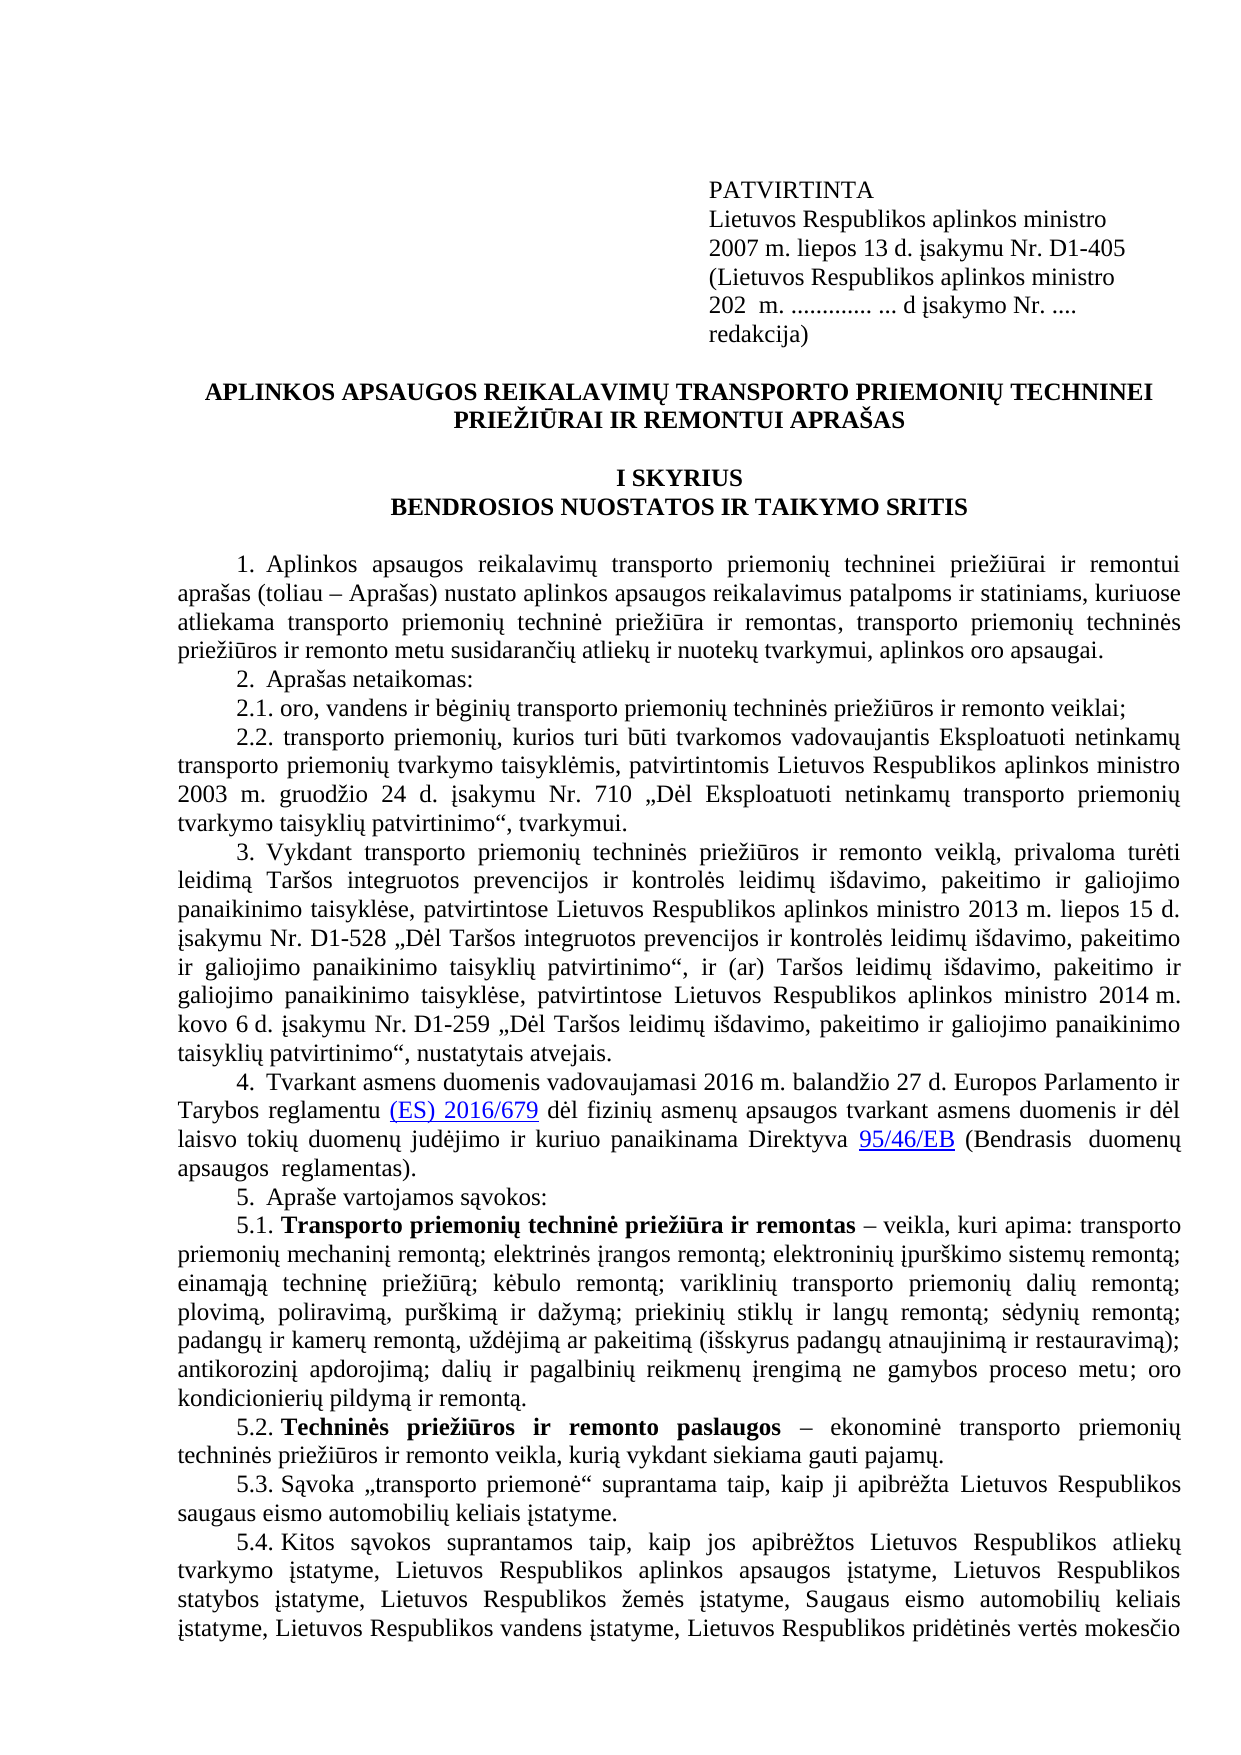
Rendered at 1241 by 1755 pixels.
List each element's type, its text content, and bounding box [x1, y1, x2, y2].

text I SKYRIUS [177, 463, 1181, 492]
text redakcija) [177, 319, 1181, 348]
text 2007 m. liepos 13 d. įsakymu Nr. D1-405 [177, 233, 1181, 262]
text 202 m. ............. ... d įsakymo Nr. .... [177, 291, 1181, 319]
text (Lietuvos Respublikos aplinkos ministro [177, 262, 1181, 291]
text 5.1. Transporto priemonių techninė priežiūra ir remontas – veikla, kuri apima: transporto priemonių mechaninį remontą; elektrinės įrangos remontą; elektroninių įpurškimo sistemų remontą; einamąją techninę priežiūrą; kėbulo remontą; variklinių transporto priemonių dalių remontą; plovimą, poliravimą, purškimą ir dažymą; priekinių stiklų ir langų remontą; sėdynių remontą; padangų ir kamerų remontą, uždėjimą ar pakeitimą (išskyrus padangų atnaujinimą ir restauravimą); antikorozinį apdorojimą; dalių ir pagalbinių reikmenų įrengimą ne gamybos proceso metu; oro kondicionierių pildymą ir remontą. [177, 1211, 1181, 1412]
text 2.2. transporto priemonių, kurios turi būti tvarkomos vadovaujantis Eksploatuoti netinkamų transporto priemonių tvarkymo taisyklėmis, patvirtintomis Lietuvos Respublikos aplinkos ministro 2003 m. gruodžio 24 d. įsakymu Nr. 710 „Dėl Eksploatuoti netinkamų transporto priemonių tvarkymo taisyklių patvirtinimo“, tvarkymui. [177, 722, 1181, 837]
text 5.3. Sąvoka „transporto priemonė“ suprantama taip, kaip ji apibrėžta Lietuvos Respublikos saugaus eismo automobilių keliais įstatyme. [177, 1469, 1181, 1527]
text APLINKOS APSAUGOS REIKALAVIMŲ TRANSPORTO PRIEMONIŲ TECHNINEI PRIEŽIŪRAI IR REMONTUI APRAŠAS [177, 377, 1181, 434]
text 2.1. oro, vandens ir bėginių transporto priemonių techninės priežiūros ir remonto veiklai; [177, 693, 1181, 722]
text 2. Aprašas netaikomas: [177, 664, 1181, 693]
text Lietuvos Respublikos aplinkos ministro [177, 204, 1181, 233]
text 5.2. Techninės priežiūros ir remonto paslaugos – ekonominė transporto priemonių techninės priežiūros ir remonto veikla, kurią vykdant siekiama gauti pajamų. [177, 1412, 1181, 1469]
text BENDROSIOS NUOSTATOS IR TAIKYMO SRITIS [177, 492, 1181, 521]
text PATVIRTINTA [177, 176, 1181, 204]
text 3. Vykdant transporto priemonių techninės priežiūros ir remonto veiklą, privaloma turėti leidimą Taršos integruotos prevencijos ir kontrolės leidimų išdavimo, pakeitimo ir galiojimo panaikinimo taisyklėse, patvirtintose Lietuvos Respublikos aplinkos ministro 2013 m. liepos 15 d. įsakymu Nr. D1-528 „Dėl Taršos integruotos prevencijos ir kontrolės leidimų išdavimo, pakeitimo ir galiojimo panaikinimo taisyklių patvirtinimo“, ir (ar) Taršos leidimų išdavimo, pakeitimo ir galiojimo panaikinimo taisyklėse, patvirtintose Lietuvos Respublikos aplinkos ministro 2014 m. kovo 6 d. įsakymu Nr. D1-259 „Dėl Taršos leidimų išdavimo, pakeitimo ir galiojimo panaikinimo taisyklių patvirtinimo“, nustatytais atvejais. [177, 837, 1181, 1067]
text 5.4. Kitos sąvokos suprantamos taip, kaip jos apibrėžtos Lietuvos Respublikos atliekų tvarkymo įstatyme, Lietuvos Respublikos aplinkos apsaugos įstatyme, Lietuvos Respublikos statybos įstatyme, Lietuvos Respublikos žemės įstatyme, Saugaus eismo automobilių keliais įstatyme, Lietuvos Respublikos vandens įstatyme, Lietuvos Respublikos pridėtinės vertės mokesčio [177, 1527, 1181, 1642]
text 5. Apraše vartojamos sąvokos: [177, 1182, 1181, 1211]
text 4. Tvarkant asmens duomenis vadovaujamasi 2016 m. balandžio 27 d. Europos Parlamento ir Tarybos reglamentu (ES) 2016/679 dėl fizinių asmenų apsaugos tvarkant asmens duomenis ir dėl laisvo tokių duomenų judėjimo ir kuriuo panaikinama Direktyva 95/46/EB (Bendrasis duomenų apsaugos reglamentas). [177, 1067, 1181, 1182]
text 1. Aplinkos apsaugos reikalavimų transporto priemonių techninei priežiūrai ir remontui aprašas (toliau – Aprašas) nustato aplinkos apsaugos reikalavimus patalpoms ir statiniams, kuriuose atliekama transporto priemonių techninė priežiūra ir remontas, transporto priemonių techninės priežiūros ir remonto metu susidarančių atliekų ir nuotekų tvarkymui, aplinkos oro apsaugai. [177, 549, 1181, 664]
